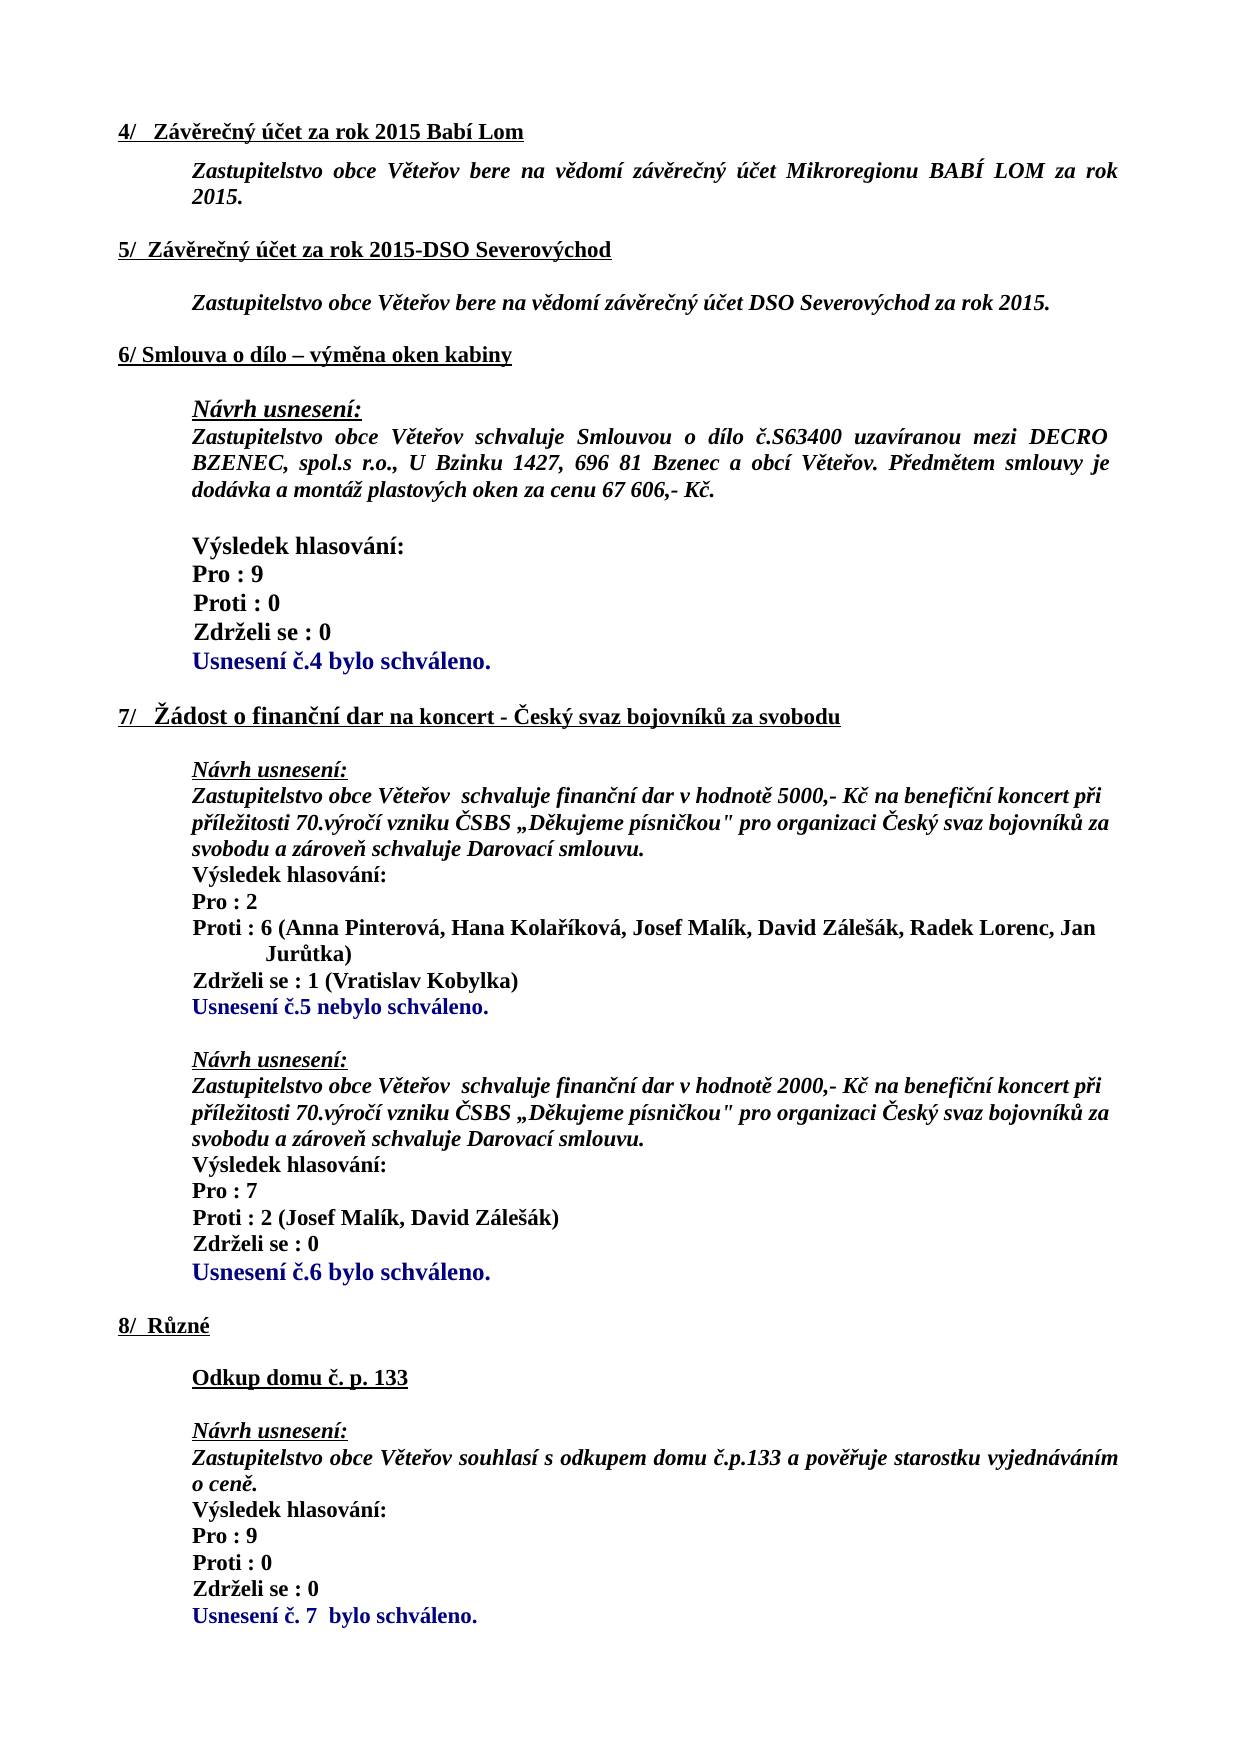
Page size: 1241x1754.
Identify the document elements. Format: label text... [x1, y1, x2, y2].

text Proti : 6 (Anna Pinterová, Hana Kolaříková, Josef Malík, David Zálešák, Radek Lorenc, Jan Jurůtka) [118, 914, 1122, 967]
text Zdrželi se : 0 [118, 617, 1122, 646]
text Výsledek hlasování: [192, 861, 1122, 888]
text 8/ Různé [118, 1312, 1122, 1338]
text Zastupitelstvo obce Věteřov bere na vědomí závěrečný účet Mikroregionu BABÍ LOM za rok 2015. [192, 157, 1122, 210]
subtitle Zastupitelstvo obce Věteřov schvaluje finanční dar v hodnotě 2000,- Kč na benefiční koncert při příležitosti 70.výročí vzniku ČSBS „Děkujeme písničkou" pro organizaci Český svaz bojovníků za svobodu a zároveň schvaluje Darovací smlouvu. [192, 1072, 1122, 1151]
text Pro : 9 [192, 1523, 1122, 1549]
text Zdrželi se : 1 (Vratislav Kobylka) [118, 967, 1122, 993]
text Pro : 7 [192, 1178, 1122, 1204]
text Návrh usnesení: [118, 756, 1122, 782]
text Usnesení č.6 bylo schváleno. [118, 1257, 1122, 1285]
text Pro : 9 [192, 559, 1122, 588]
text Proti : 0 [118, 588, 1122, 617]
text Usnesení č.5 nebylo schváleno. [118, 993, 1122, 1019]
text Usnesení č.4 bylo schváleno. [118, 646, 1122, 674]
text Zastupitelstvo obce Věteřov bere na vědomí závěrečný účet DSO Severovýchod za rok 2015. [118, 289, 1122, 315]
text Zastupitelstvo obce Věteřov souhlasí s odkupem domu č.p.133 a pověřuje starostku vyjednáváním o ceně. [192, 1443, 1122, 1496]
text Pro : 2 [192, 888, 1122, 914]
text Návrh usnesení: [118, 1046, 1122, 1072]
subtitle Zastupitelstvo obce Věteřov schvaluje finanční dar v hodnotě 5000,- Kč na benefiční koncert při příležitosti 70.výročí vzniku ČSBS „Děkujeme písničkou" pro organizaci Český svaz bojovníků za svobodu a zároveň schvaluje Darovací smlouvu. [192, 782, 1122, 861]
text Návrh usnesení: [118, 1417, 1122, 1443]
text 6/ Smlouva o dílo – výměna oken kabiny [118, 341, 1122, 368]
text Zastupitelstvo obce Věteřov schvaluje Smlouvou o dílo č.S63400 uzavíranou mezi DECRO BZENEC, spol.s r.o., U Bzinku 1427, 696 81 Bzenec a obcí Věteřov. Předmětem smlouvy je dodávka a montáž plastových oken za cenu 67 606,- Kč. [118, 423, 1122, 502]
text Zdrželi se : 0 [118, 1230, 1122, 1257]
text 5/ Závěrečný účet za rok 2015-DSO Severovýchod [118, 236, 1122, 262]
text Proti : 0 [118, 1549, 1122, 1575]
text Návrh usnesení: [118, 394, 1122, 423]
text Výsledek hlasování: [192, 1151, 1122, 1178]
text Usnesení č. 7 bylo schváleno. [118, 1602, 1122, 1628]
text 4/ Závěrečný účet za rok 2015 Babí Lom [118, 118, 1122, 144]
text Zdrželi se : 0 [118, 1575, 1122, 1602]
text Výsledek hlasování: [118, 531, 1122, 559]
text 7/ Žádost o finanční dar na koncert - Český svaz bojovníků za svobodu [118, 701, 1122, 729]
text Proti : 2 (Josef Malík, David Zálešák) [118, 1204, 1122, 1230]
text Odkup domu č. p. 133 [192, 1364, 1122, 1391]
text Výsledek hlasování: [192, 1496, 1122, 1523]
